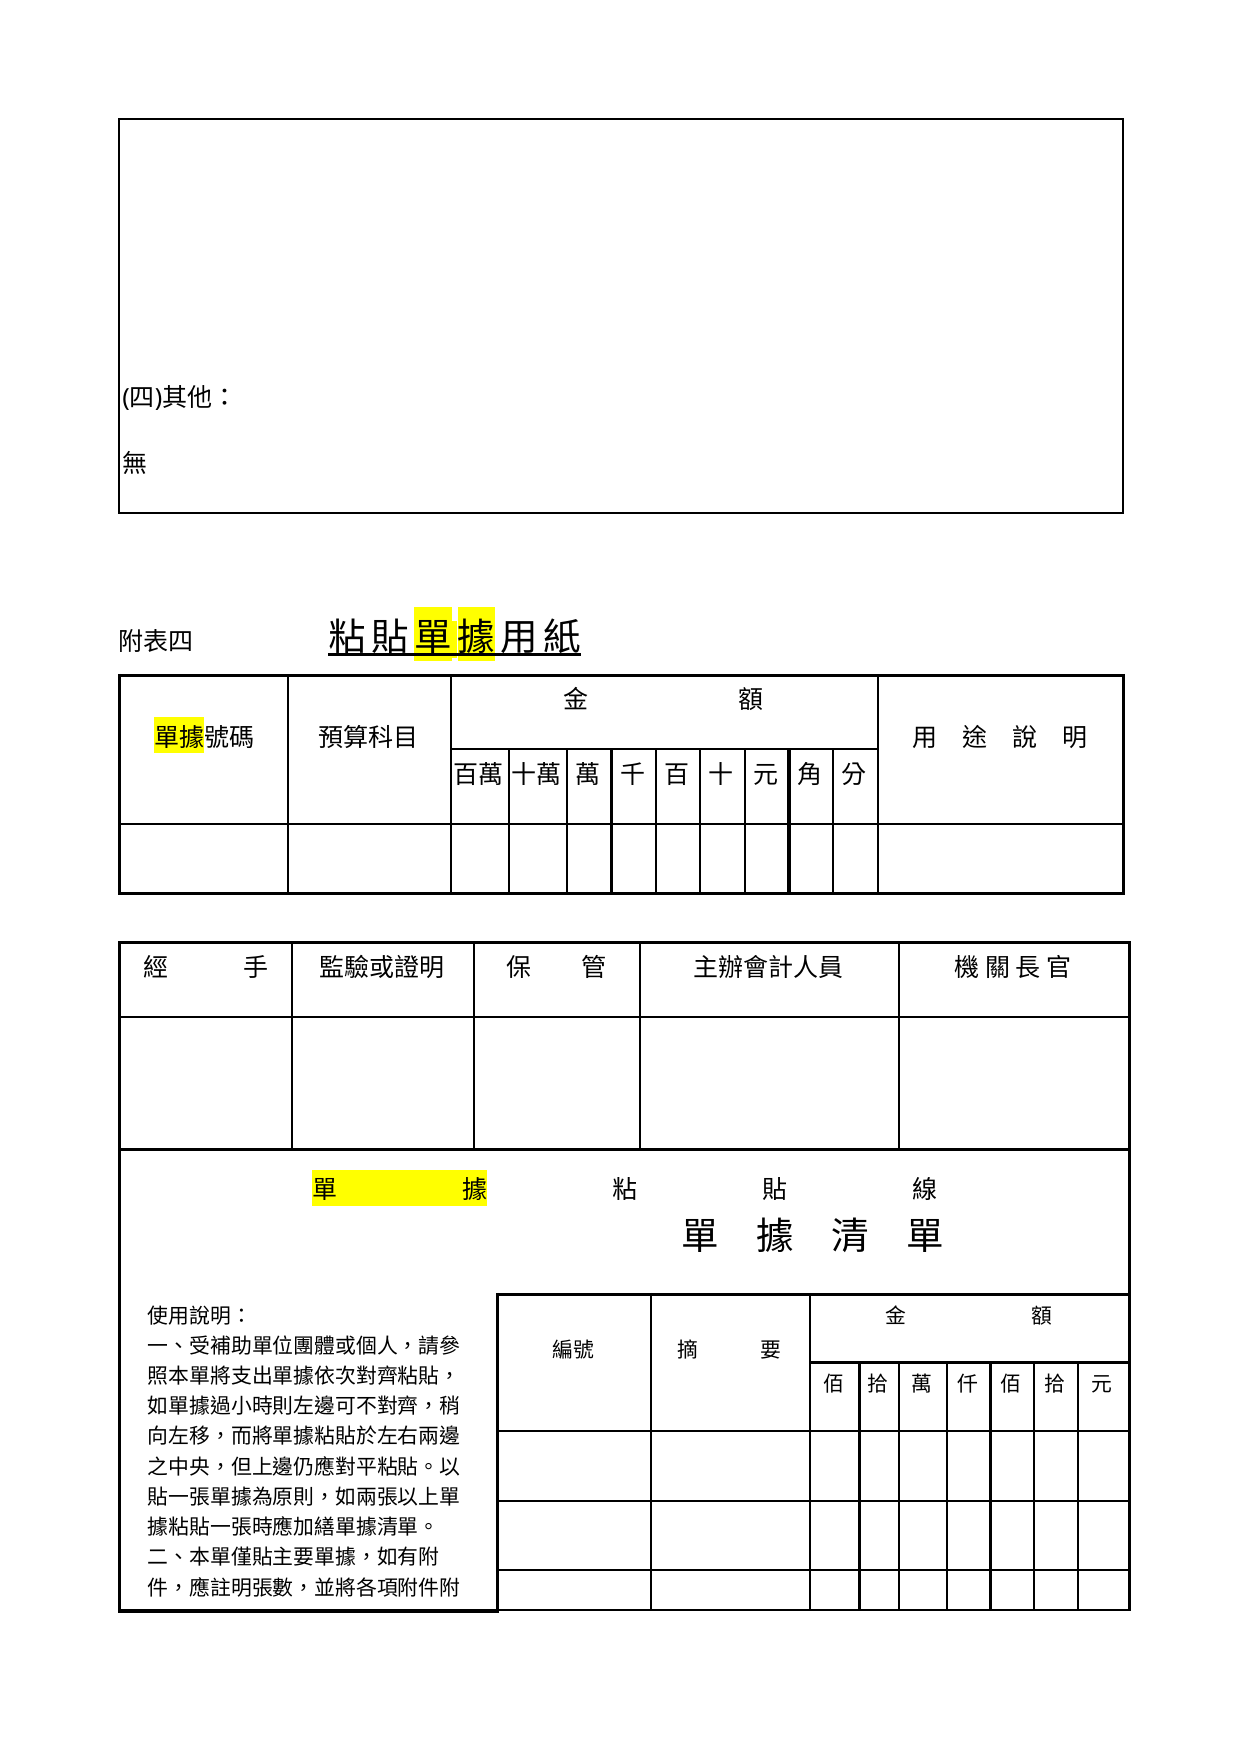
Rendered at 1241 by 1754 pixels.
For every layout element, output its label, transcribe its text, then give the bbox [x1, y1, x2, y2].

table_cell [1035, 1502, 1077, 1569]
table_header 預算科目 [289, 677, 450, 823]
table_cell [293, 1018, 473, 1148]
table_cell [791, 825, 832, 892]
table_cell 十 [701, 750, 744, 823]
table_header 主辦會計人員 [641, 944, 898, 1016]
table_cell [879, 825, 1122, 892]
table_cell [613, 825, 655, 892]
table_cell [657, 825, 699, 892]
table_cell [948, 1432, 989, 1500]
table_cell [948, 1502, 989, 1569]
table_cell [121, 825, 287, 892]
table_cell 百萬 [452, 750, 508, 823]
table_cell [452, 825, 508, 892]
table_cell [900, 1502, 946, 1569]
table_header 金 額 [452, 677, 877, 748]
table_cell 仟 [948, 1364, 989, 1430]
table_header 監驗或證明 [293, 944, 473, 1016]
table_cell [900, 1571, 946, 1609]
table_cell [900, 1018, 1128, 1148]
text 附表四 粘 貼 單 據 用 紙 [118, 607, 1122, 661]
table_cell 角 [791, 750, 832, 823]
table_cell 單 據 清 單 [498, 1206, 1128, 1293]
table_cell [811, 1502, 858, 1569]
table_cell [948, 1571, 989, 1609]
table_cell 元 [746, 750, 787, 823]
table_cell 百 [657, 750, 699, 823]
table_cell [861, 1571, 898, 1609]
table_cell [499, 1502, 650, 1569]
table_cell 萬 [568, 750, 610, 823]
table_cell [499, 1432, 650, 1500]
table_cell [510, 825, 566, 892]
table_cell [1079, 1502, 1128, 1569]
table_cell [701, 825, 744, 892]
table_cell [652, 1502, 809, 1569]
table_cell 元 [1079, 1364, 1128, 1430]
table_header 用 途 說 明 [879, 677, 1122, 823]
table_cell [1079, 1571, 1128, 1609]
table_cell [641, 1018, 898, 1148]
table_header 經 手 [121, 944, 291, 1016]
table_cell 分 [834, 750, 877, 823]
table_cell 萬 [900, 1364, 946, 1430]
table_cell 拾 [1035, 1364, 1077, 1430]
table_cell [811, 1432, 858, 1500]
table_cell [652, 1432, 809, 1500]
table_cell [746, 825, 787, 892]
table_cell 十萬 [510, 750, 566, 823]
table_cell 拾 [861, 1364, 898, 1430]
table_cell [1035, 1432, 1077, 1500]
table_cell 編號 [499, 1296, 650, 1430]
table_cell 使用說明： 一、受補助單位團體或個人，請參照本單將支出單據依次對齊粘貼，如單據過小時則左邊可不對齊，稍向左移，而將單據粘貼於左右兩邊之中央，但上邊仍應對平粘貼。以貼一張單據為原則，如兩張以上單據粘貼一張時應加繕單據清單。二、本單僅貼主要單據，如有附件，應註明張數，並將各項附件附於本單之後。 三、單據較大者，應於報銷時依本單據邊線尺寸，予以摺疊。 四、經手人、驗收人或證明人及主管，均應於單據粘貼後於本單粘貼騎縫上簽單。 五、支出用途由經手人在單內詳加說明。 六、影印本單使用時，大小請勿超過270mm，寬190mm標準，並裝成冊，連同費用結報明細表等辦理結報。 [121, 1293, 496, 1609]
table_cell 千 [613, 750, 655, 823]
table_cell 佰 [811, 1364, 858, 1430]
table_header 保 管 [475, 944, 639, 1016]
table_cell [499, 1571, 650, 1609]
table_cell [992, 1502, 1033, 1569]
table_cell [861, 1432, 898, 1500]
table_cell [811, 1571, 858, 1609]
table_cell [1079, 1432, 1128, 1500]
table_cell [834, 825, 877, 892]
table_cell 單 據 粘 貼 線 [121, 1151, 1128, 1206]
table_header 機 關 長 官 [900, 944, 1128, 1016]
table_cell [121, 1206, 498, 1293]
table_cell [121, 1018, 291, 1148]
table_cell [992, 1571, 1033, 1609]
table_cell [992, 1432, 1033, 1500]
table_cell [1035, 1571, 1077, 1609]
table_cell [652, 1571, 809, 1609]
table_cell 佰 [992, 1364, 1033, 1430]
table_cell [861, 1502, 898, 1569]
table_header (四)其他： 無 [120, 120, 1122, 512]
table_cell [568, 825, 610, 892]
table_header 單據號碼 [121, 677, 287, 823]
table_cell [475, 1018, 639, 1148]
table_cell 摘 要 [652, 1296, 809, 1430]
table_cell [289, 825, 450, 892]
table_cell [900, 1432, 946, 1500]
table_cell 金 額 [811, 1296, 1128, 1361]
